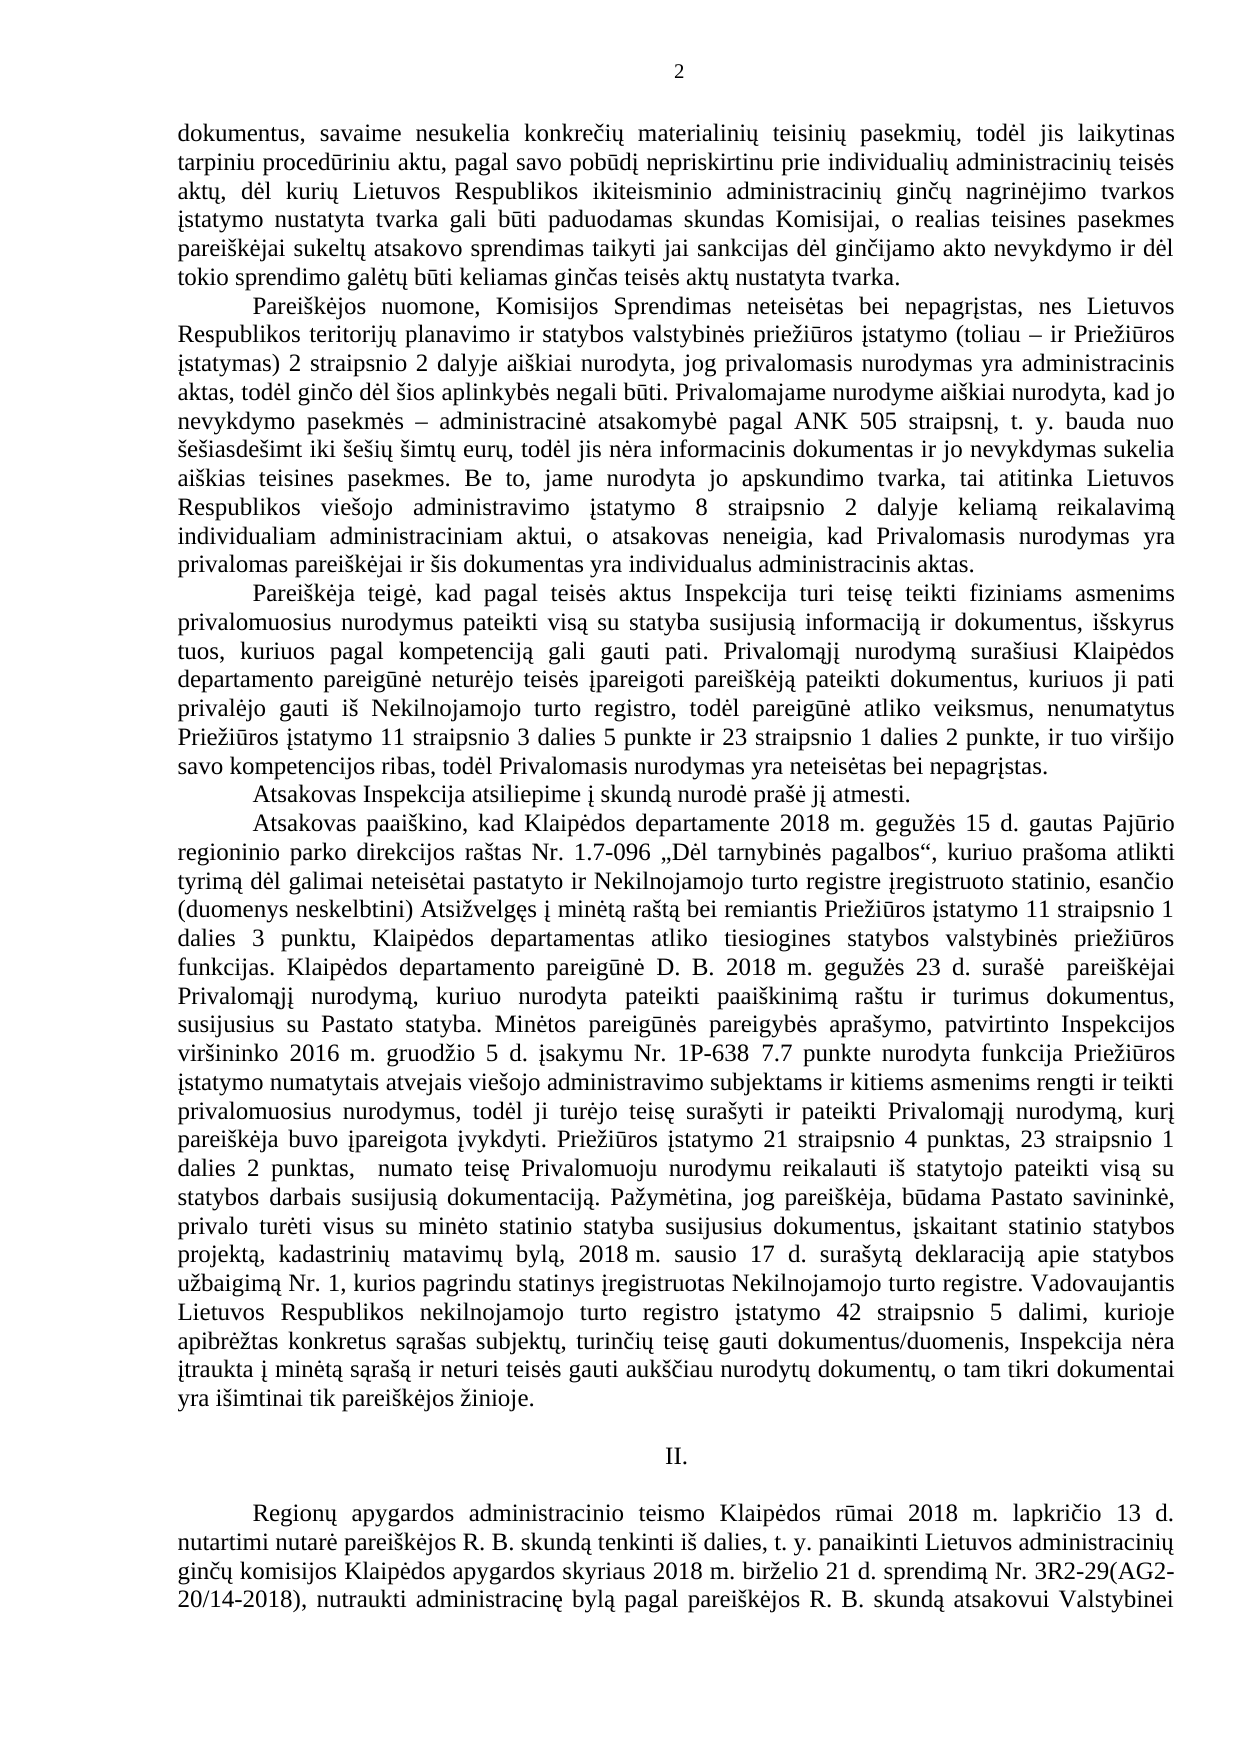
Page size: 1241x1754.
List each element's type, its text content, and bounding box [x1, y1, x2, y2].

text II. [177, 1441, 1176, 1469]
text Regionų apygardos administracinio teismo Klaipėdos rūmai 2018 m. lapkričio 13 d. nutartimi nutarė pareiškėjos R. B. skundą tenkinti iš dalies, t. y. panaikinti Lietuvos administracinių ginčų komisijos Klaipėdos apygardos skyriaus 2018 m. birželio 21 d. sprendimą Nr. 3R2-29(AG2-20/14-2018), nutraukti administracinę bylą pagal pareiškėjos R. B. skundą atsakovui Valstybinei [177, 1498, 1175, 1613]
text Pareiškėja teigė, kad pagal teisės aktus Inspekcija turi teisę teikti fiziniams asmenims privalomuosius nurodymus pateikti visą su statyba susijusią informaciją ir dokumentus, išskyrus tuos, kuriuos pagal kompetenciją gali gauti pati. Privalomąjį nurodymą surašiusi Klaipėdos departamento pareigūnė neturėjo teisės įpareigoti pareiškėją pateikti dokumentus, kuriuos ji pati privalėjo gauti iš Nekilnojamojo turto registro, todėl pareigūnė atliko veiksmus, nenumatytus Priežiūros įstatymo 11 straipsnio 3 dalies 5 punkte ir 23 straipsnio 1 dalies 2 punkte, ir tuo viršijo savo kompetencijos ribas, todėl Privalomasis nurodymas yra neteisėtas bei nepagrįstas. [177, 578, 1176, 779]
text dokumentus, savaime nesukelia konkrečių materialinių teisinių pasekmių, todėl jis laikytinas tarpiniu procedūriniu aktu, pagal savo pobūdį nepriskirtinu prie individualių administracinių teisės aktų, dėl kurių Lietuvos Respublikos ikiteisminio administracinių ginčų nagrinėjimo tvarkos įstatymo nustatyta tvarka gali būti paduodamas skundas Komisijai, o realias teisines pasekmes pareiškėjai sukeltų atsakovo sprendimas taikyti jai sankcijas dėl ginčijamo akto nevykdymo ir dėl tokio sprendimo galėtų būti keliamas ginčas teisės aktų nustatyta tvarka. [177, 118, 1176, 291]
text Atsakovas Inspekcija atsiliepime į skundą nurodė prašė jį atmesti. [177, 779, 1176, 808]
text Atsakovas paaiškino, kad Klaipėdos departamente 2018 m. gegužės 15 d. gautas Pajūrio regioninio parko direkcijos raštas Nr. 1.7-096 „Dėl tarnybinės pagalbos“, kuriuo prašoma atlikti tyrimą dėl galimai neteisėtai pastatyto ir Nekilnojamojo turto registre įregistruoto statinio, esančio (duomenys neskelbtini) Atsižvelgęs į minėtą raštą bei remiantis Priežiūros įstatymo 11 straipsnio 1 dalies 3 punktu, Klaipėdos departamentas atliko tiesiogines statybos valstybinės priežiūros funkcijas. Klaipėdos departamento pareigūnė D. B. 2018 m. gegužės 23 d. surašė pareiškėjai Privalomąjį nurodymą, kuriuo nurodyta pateikti paaiškinimą raštu ir turimus dokumentus, susijusius su Pastato statyba. Minėtos pareigūnės pareigybės aprašymo, patvirtinto Inspekcijos viršininko 2016 m. gruodžio 5 d. įsakymu Nr. 1P-638 7.7 punkte nurodyta funkcija Priežiūros įstatymo numatytais atvejais viešojo administravimo subjektams ir kitiems asmenims rengti ir teikti privalomuosius nurodymus, todėl ji turėjo teisę surašyti ir pateikti Privalomąjį nurodymą, kurį pareiškėja buvo įpareigota įvykdyti. Priežiūros įstatymo 21 straipsnio 4 punktas, 23 straipsnio 1 dalies 2 punktas, numato teisę Privalomuoju nurodymu reikalauti iš statytojo pateikti visą su statybos darbais susijusią dokumentaciją. Pažymėtina, jog pareiškėja, būdama Pastato savininkė, privalo turėti visus su minėto statinio statyba susijusius dokumentus, įskaitant statinio statybos projektą, kadastrinių matavimų bylą, 2018 m. sausio 17 d. surašytą deklaraciją apie statybos užbaigimą Nr. 1, kurios pagrindu statinys įregistruotas Nekilnojamojo turto registre. Vadovaujantis Lietuvos Respublikos nekilnojamojo turto registro įstatymo 42 straipsnio 5 dalimi, kurioje apibrėžtas konkretus sąrašas subjektų, turinčių teisę gauti dokumentus/duomenis, Inspekcija nėra įtraukta į minėtą sąrašą ir neturi teisės gauti aukščiau nurodytų dokumentų, o tam tikri dokumentai yra išimtinai tik pareiškėjos žinioje. [177, 808, 1176, 1412]
text Pareiškėjos nuomone, Komisijos Sprendimas neteisėtas bei nepagrįstas, nes Lietuvos Respublikos teritorijų planavimo ir statybos valstybinės priežiūros įstatymo (toliau – ir Priežiūros įstatymas) 2 straipsnio 2 dalyje aiškiai nurodyta, jog privalomasis nurodymas yra administracinis aktas, todėl ginčo dėl šios aplinkybės negali būti. Privalomajame nurodyme aiškiai nurodyta, kad jo nevykdymo pasekmės – administracinė atsakomybė pagal ANK 505 straipsnį, t. y. bauda nuo šešiasdešimt iki šešių šimtų eurų, todėl jis nėra informacinis dokumentas ir jo nevykdymas sukelia aiškias teisines pasekmes. Be to, jame nurodyta jo apskundimo tvarka, tai atitinka Lietuvos Respublikos viešojo administravimo įstatymo 8 straipsnio 2 dalyje keliamą reikalavimą individualiam administraciniam aktui, o atsakovas neneigia, kad Privalomasis nurodymas yra privalomas pareiškėjai ir šis dokumentas yra individualus administracinis aktas. [177, 291, 1176, 578]
